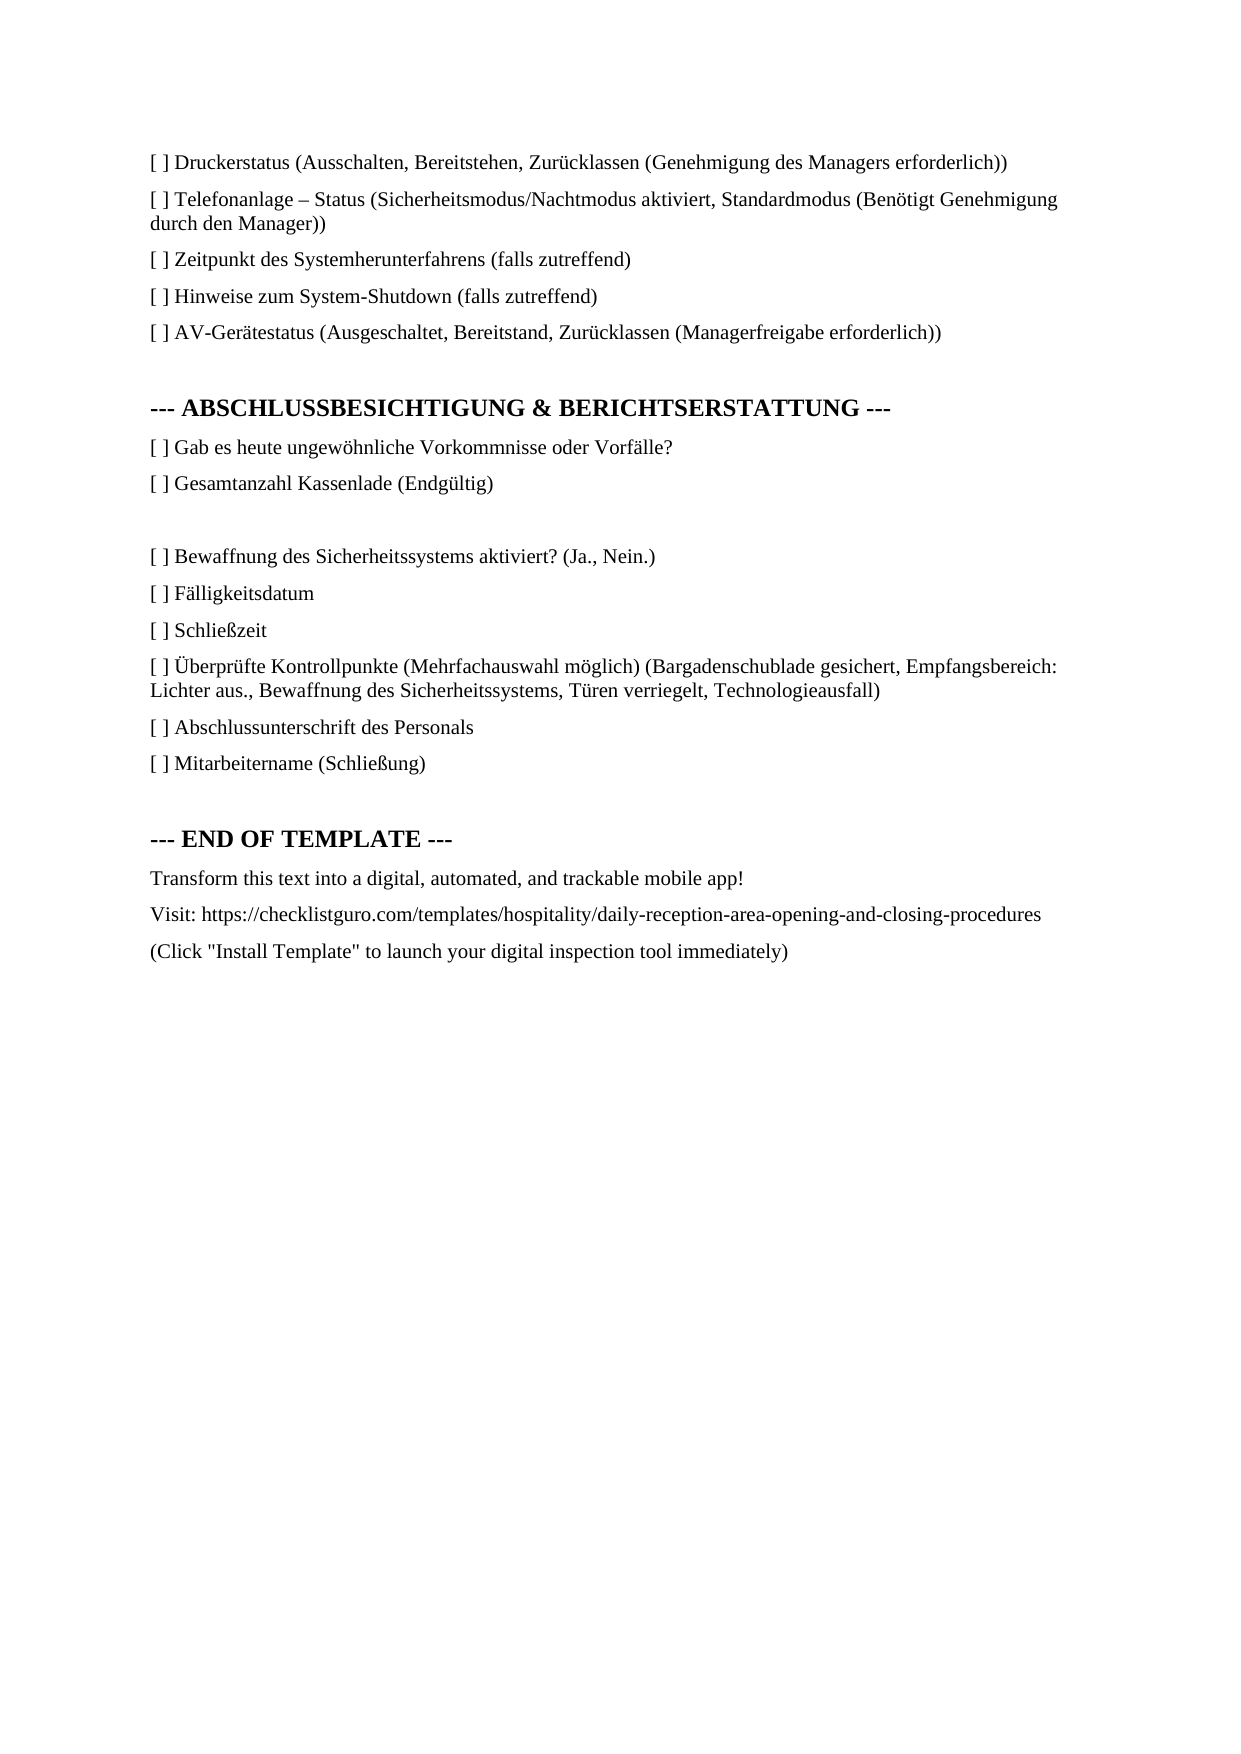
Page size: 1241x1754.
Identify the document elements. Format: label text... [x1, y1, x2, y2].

text [ ] Mitarbeitername (Schließung) [150, 751, 1090, 775]
text [ ] Gesamtanzahl Kassenlade (Endgültig) [150, 471, 1090, 495]
text [ ] Telefonanlage – Status (Sicherheitsmodus/Nachtmodus aktiviert, Standardmodus (Benötigt Genehmigung durch den Manager)) [150, 187, 1090, 235]
text [ ] Abschlussunterschrift des Personals [150, 715, 1090, 739]
text [ ] Überprüfte Kontrollpunkte (Mehrfachauswahl möglich) (Bargadenschublade gesichert, Empfangsbereich: Lichter aus., Bewaffnung des Sicherheitssystems, Türen verriegelt, Technologieausfall) [150, 654, 1090, 702]
text Transform this text into a digital, automated, and trackable mobile app! [150, 866, 1090, 890]
text [ ] Schließzeit [150, 617, 1090, 642]
text --- END OF TEMPLATE --- [150, 824, 1090, 853]
text [ ] Gab es heute ungewöhnliche Vorkommnisse oder Vorfälle? [150, 435, 1090, 459]
text [ ] Druckerstatus (Ausschalten, Bereitstehen, Zurücklassen (Genehmigung des Managers erforderlich)) [150, 150, 1090, 174]
text (Click "Install Template" to launch your digital inspection tool immediately) [150, 939, 1090, 963]
text --- ABSCHLUSSBESICHTIGUNG & BERICHTSERSTATTUNG --- [150, 393, 1090, 422]
text Visit: https://checklistguro.com/templates/hospitality/daily-reception-area-opening-and-closing-procedures [150, 902, 1090, 926]
text [ ] Hinweise zum System-Shutdown (falls zutreffend) [150, 284, 1090, 308]
text [ ] Fälligkeitsdatum [150, 581, 1090, 605]
text [ ] Zeitpunkt des Systemherunterfahrens (falls zutreffend) [150, 247, 1090, 271]
text [ ] Bewaffnung des Sicherheitssystems aktiviert? (Ja., Nein.) [150, 544, 1090, 568]
text [ ] AV-Gerätestatus (Ausgeschaltet, Bereitstand, Zurücklassen (Managerfreigabe erforderlich)) [150, 320, 1090, 344]
